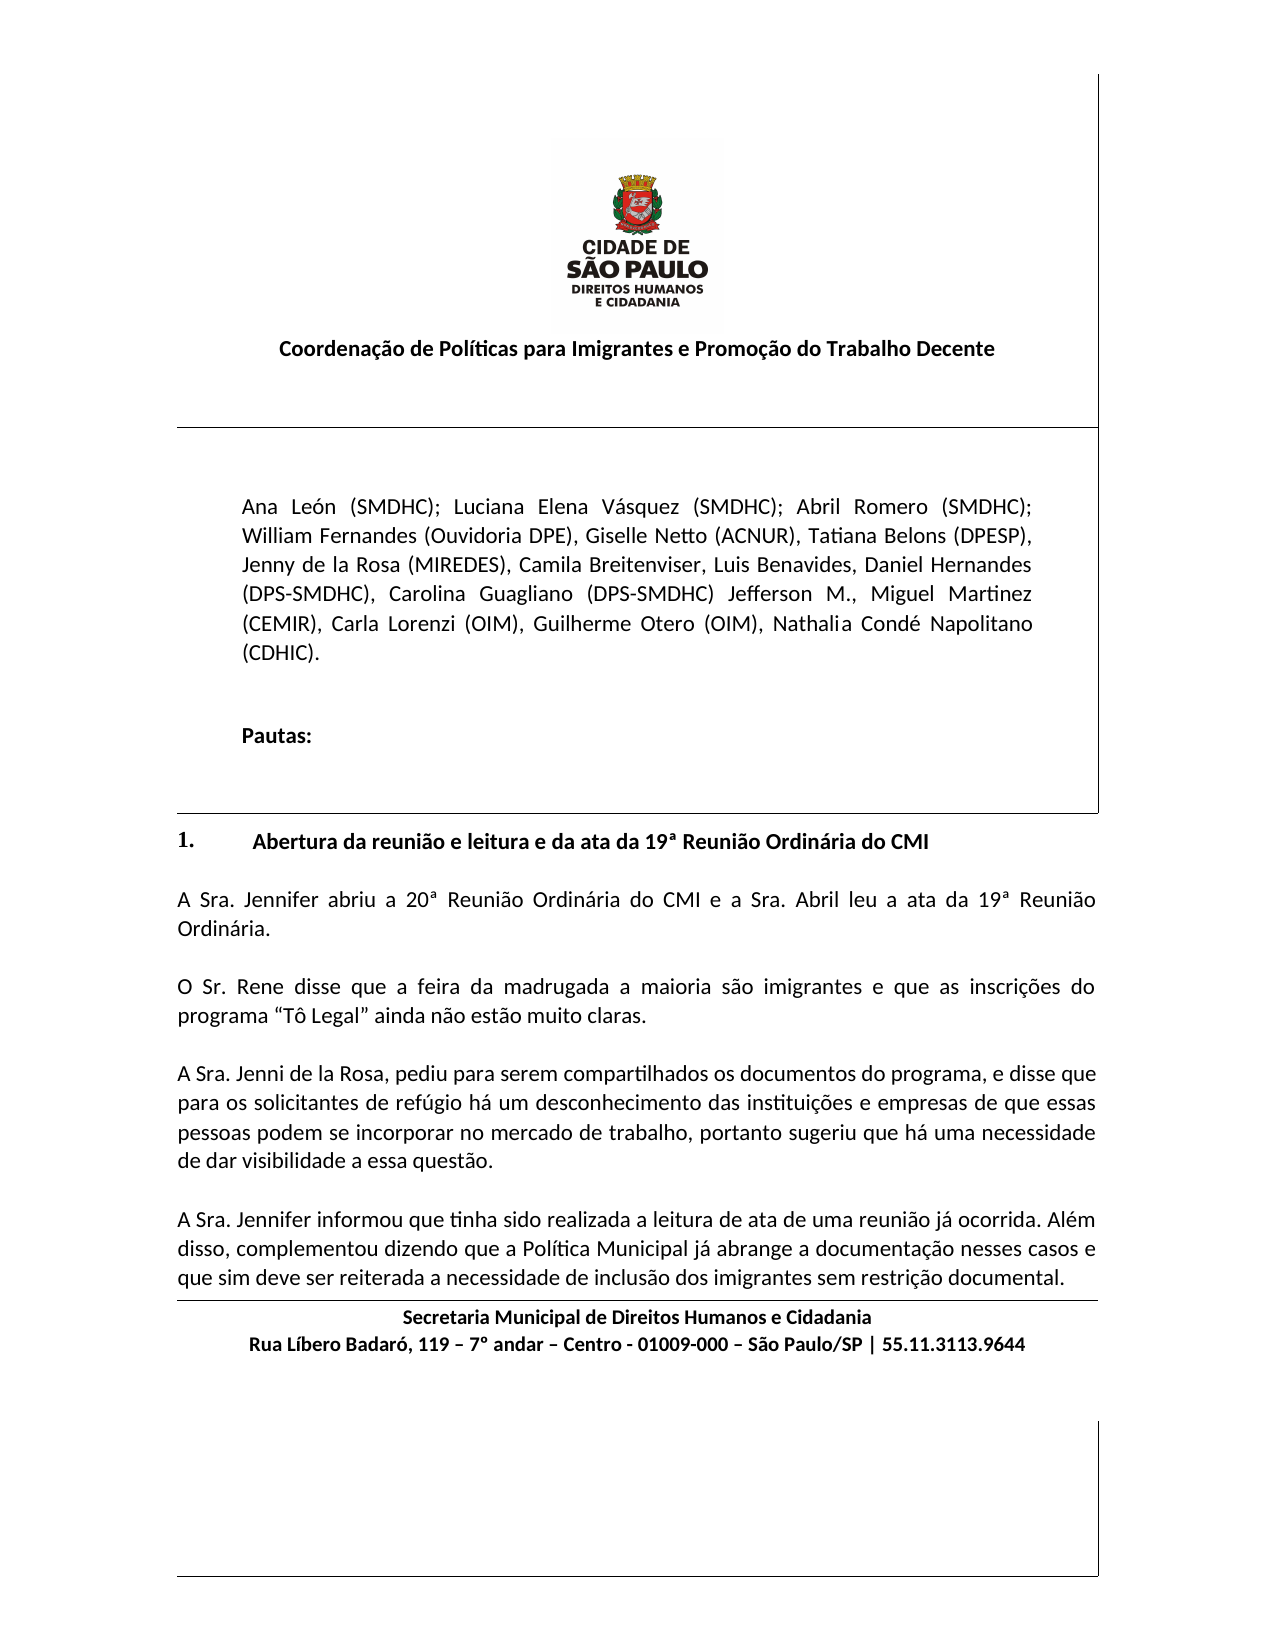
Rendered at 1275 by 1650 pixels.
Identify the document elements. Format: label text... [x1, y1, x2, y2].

subtitle Pautas: [177, 655, 1098, 813]
list Abertura da reunião e leitura e da ata da 19ª Reunião Ordinária do CMI [177, 826, 1098, 855]
subtitle A Sra. Jenni de la Rosa, pediu para serem compartilhados os documentos do programa, e disse que para os solicitantes de refúgio há um desconhecimento das instituições e empresas de que essas pessoas podem se incorporar no mercado de trabalho, portanto sugeriu que há uma necessidade de dar visibilidade a essa questão. [177, 1058, 1098, 1175]
subtitle A Sra. Jennifer abriu a 20ª Reunião Ordinária do CMI e a Sra. Abril leu a ata da 19ª Reunião Ordinária. [177, 884, 1098, 942]
subtitle Ana León (SMDHC); Luciana Elena Vásquez (SMDHC); Abril Romero (SMDHC); William Fernandes (Ouvidoria DPE), Giselle Netto (ACNUR), Tatiana Belons (DPESP), Jenny de la Rosa (MIREDES), Camila Breitenviser, Luis Benavides, Daniel Hernandes (DPS-SMDHC), Carolina Guagliano (DPS-SMDHC) Jefferson M., Miguel Martinez (CEMIR), Carla Lorenzi (OIM), Guilherme Otero (OIM), Nathalia Condé Napolitano (CDHIC). [177, 427, 1098, 655]
subtitle O Sr. Rene disse que a feira da madrugada a maioria são imigrantes e que as inscrições do programa “Tô Legal” ainda não estão muito claras. [177, 971, 1098, 1029]
subtitle A Sra. Jennifer informou que tinha sido realizada a leitura de ata de uma reunião já ocorrida. Além disso, complementou dizendo que a Política Municipal já abrange a documentação nesses casos e que sim deve ser reiterada a necessidade de inclusão dos imigrantes sem restrição documental. [177, 1204, 1098, 1291]
